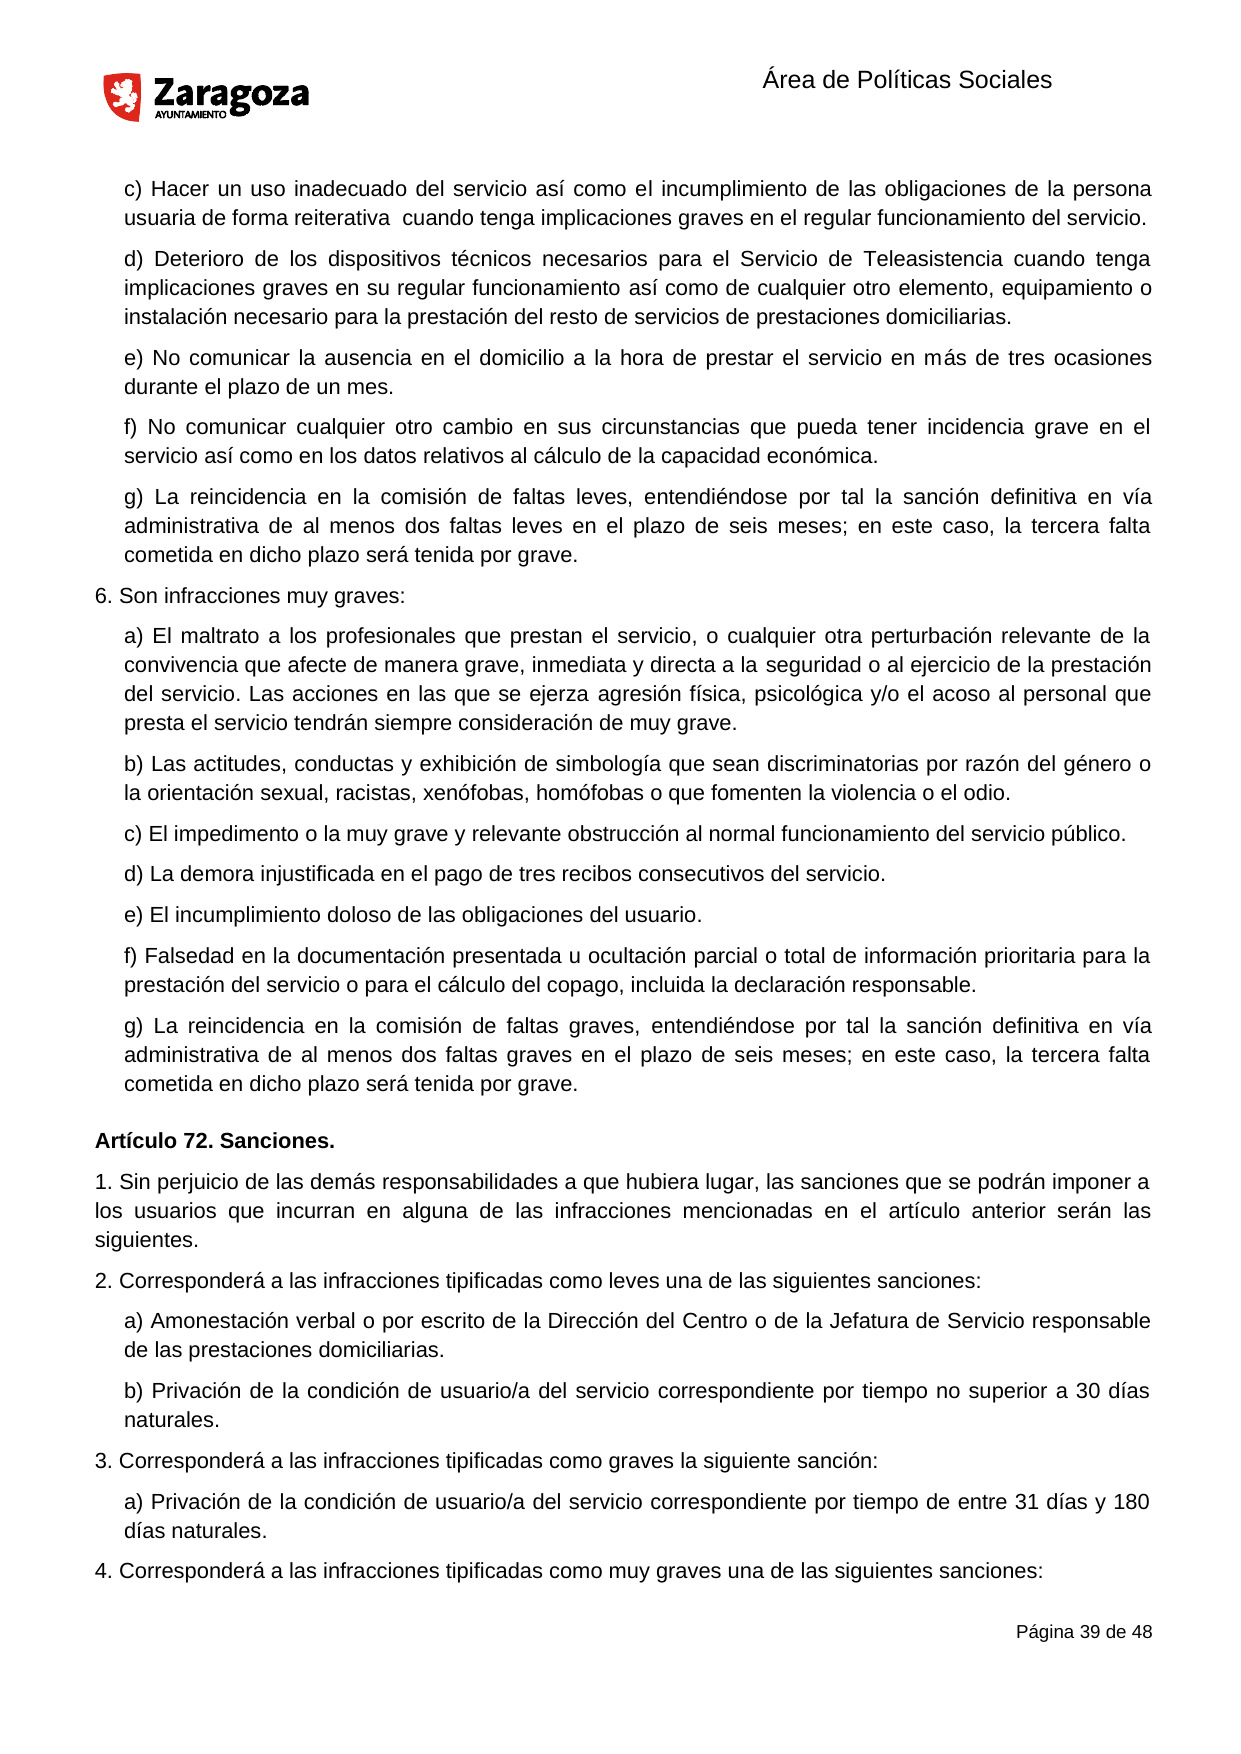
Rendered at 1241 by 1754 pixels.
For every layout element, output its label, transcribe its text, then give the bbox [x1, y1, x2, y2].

text e) No comunicar la ausencia en el domicilio a la hora de prestar el servicio en más de tres ocasiones durante el plazo de un mes. [124, 344, 1152, 399]
text e) El incumplimiento doloso de las obligaciones del usuario. [124, 902, 1152, 927]
text Artículo 72. Sanciones. [94, 1128, 1152, 1153]
text 1. Sin perjuicio de las demás responsabilidades a que hubiera lugar, las sanciones que se podrán imponer a los usuarios que incurran en alguna de las infracciones mencionadas en el artículo anterior serán las siguientes. [94, 1169, 1152, 1252]
picture [94, 65, 317, 130]
text d) Deterioro de los dispositivos técnicos necesarios para el Servicio de Teleasistencia cuando tenga implicaciones graves en su regular funcionamiento así como de cualquier otro elemento, equipamiento o instalación necesario para la prestación del resto de servicios de prestaciones domiciliarias. [124, 246, 1152, 329]
text 3. Corresponderá a las infracciones tipificadas como graves la siguiente sanción: [94, 1448, 1152, 1473]
text 6. Son infracciones muy graves: [94, 583, 1152, 608]
text b) Privación de la condición de usuario/a del servicio correspondiente por tiempo no superior a 30 días naturales. [124, 1378, 1152, 1432]
text f) No comunicar cualquier otro cambio en sus circunstancias que pueda tener incidencia grave en el servicio así como en los datos relativos al cálculo de la capacidad económica. [124, 414, 1152, 468]
text f) Falsedad en la documentación presentada u ocultación parcial o total de información prioritaria para la prestación del servicio o para el cálculo del copago, incluida la declaración responsable. [124, 943, 1152, 997]
text c) Hacer un uso inadecuado del servicio así como el incumplimiento de las obligaciones de la persona usuaria de forma reiterativa cuando tenga implicaciones graves en el regular funcionamiento del servicio. [124, 176, 1152, 230]
text a) Amonestación verbal o por escrito de la Dirección del Centro o de la Jefatura de Servicio responsable de las prestaciones domiciliarias. [124, 1308, 1152, 1363]
text g) La reincidencia en la comisión de faltas leves, entendiéndose por tal la sanción definitiva en vía administrativa de al menos dos faltas leves en el plazo de seis meses; en este caso, la tercera falta cometida en dicho plazo será tenida por grave. [124, 484, 1152, 567]
text b) Las actitudes, conductas y exhibición de simbología que sean discriminatorias por razón del género o la orientación sexual, racistas, xenófobas, homófobas o que fomenten la violencia o el odio. [124, 751, 1152, 805]
text g) La reincidencia en la comisión de faltas graves, entendiéndose por tal la sanción definitiva en vía administrativa de al menos dos faltas graves en el plazo de seis meses; en este caso, la tercera falta cometida en dicho plazo será tenida por grave. [124, 1012, 1152, 1096]
text c) El impedimento o la muy grave y relevante obstrucción al normal funcionamiento del servicio público. [124, 821, 1152, 846]
text a) Privación de la condición de usuario/a del servicio correspondiente por tiempo de entre 31 días y 180 días naturales. [124, 1488, 1152, 1543]
text 4. Corresponderá a las infracciones tipificadas como muy graves una de las siguientes sanciones: [94, 1558, 1152, 1583]
text 2. Corresponderá a las infracciones tipificadas como leves una de las siguientes sanciones: [94, 1268, 1152, 1293]
text d) La demora injustificada en el pago de tres recibos consecutivos del servicio. [124, 861, 1152, 887]
text a) El maltrato a los profesionales que prestan el servicio, o cualquier otra perturbación relevante de la convivencia que afecte de manera grave, inmediata y directa a la seguridad o al ejercicio de la prestación del servicio. Las acciones en las que se ejerza agresión física, psicológica y/o el acoso al personal que presta el servicio tendrán siempre consideración de muy grave. [124, 623, 1152, 735]
